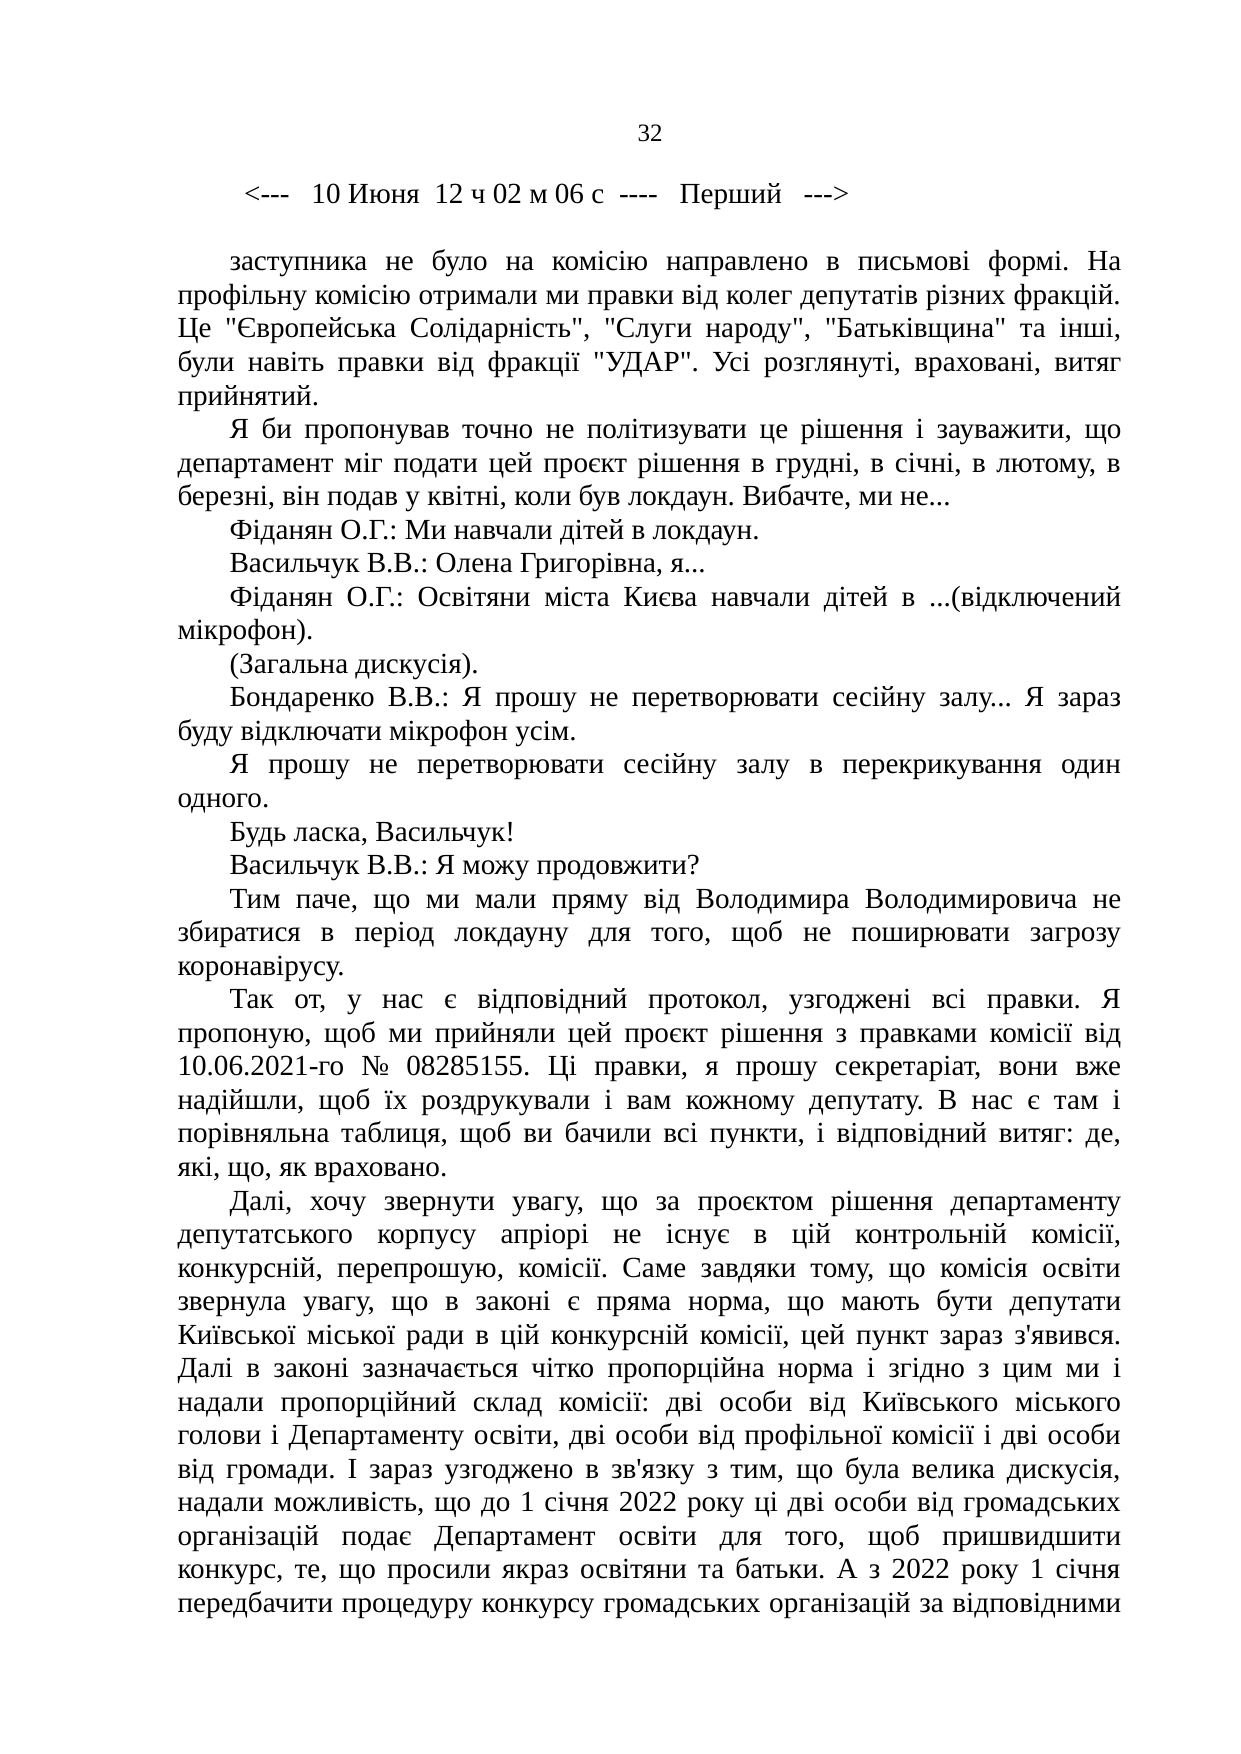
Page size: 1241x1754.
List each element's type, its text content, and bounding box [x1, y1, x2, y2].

text Будь ласка, Васильчук! [177, 814, 1122, 847]
text Фіданян О.Г.: Освітяни міста Києва навчали дітей в ...(відключений мікрофон). [177, 579, 1122, 646]
text Тим паче, що ми мали пряму від Володимира Володимировича не збиратися в період локдауну для того, щоб не поширювати загрозу коронавірусу. [177, 881, 1122, 981]
text Я прошу не перетворювати сесійну залу в перекрикування один одного. [177, 747, 1122, 814]
text Так от, у нас є відповідний протокол, узгоджені всі правки. Я пропоную, щоб ми прийняли цей проєкт рішення з правками комісії від 10.06.2021-го № 08285155. Ці правки, я прошу секретаріат, вони вже надійшли, щоб їх роздрукували і вам кожному депутату. В нас є там і порівняльна таблиця, щоб ви бачили всі пункти, і відповідний витяг: де, які, що, як враховано. [177, 981, 1122, 1183]
text Бондаренко В.В.: Я прошу не перетворювати сесійну залу... Я зараз буду відключати мікрофон усім. [177, 679, 1122, 747]
text Васильчук В.В.: Я можу продовжити? [177, 847, 1122, 881]
text (Загальна дискусія). [177, 646, 1122, 679]
text <--- 10 Июня 12 ч 02 м 06 с ---- Перший ---> [177, 176, 1122, 210]
text Далі, хочу звернути увагу, що за проєктом рішення департаменту депутатського корпусу апріорі не існує в цій контрольній комісії, конкурсній, перепрошую, комісії. Саме завдяки тому, що комісія освіти звернула увагу, що в законі є пряма норма, що мають бути депутати Київської міської ради в цій конкурсній комісії, цей пункт зараз з'явився. Далі в законі зазначається чітко пропорційна норма і згідно з цим ми і надали пропорційний склад комісії: дві особи від Київського міського голови і Департаменту освіти, дві особи від профільної комісії і дві особи від громади. І зараз узгоджено в зв'язку з тим, що була велика дискусія, надали можливість, що до 1 січня 2022 року ці дві особи від громадських організацій подає Департамент освіти для того, щоб пришвидшити конкурс, те, що просили якраз освітяни та батьки. А з 2022 року 1 січня передбачити процедуру конкурсу громадських організацій за відповідними [177, 1183, 1122, 1619]
text Васильчук В.В.: Олена Григорівна, я... [177, 545, 1122, 579]
text заступника не було на комісію направлено в письмові формі. На профільну комісію отримали ми правки від колег депутатів різних фракцій. Це "Європейська Солідарність", "Слуги народу", "Батьківщина" та інші, були навіть правки від фракції "УДАР". Усі розглянуті, враховані, витяг прийнятий. [177, 243, 1122, 411]
text Фіданян О.Г.: Ми навчали дітей в локдаун. [177, 512, 1122, 545]
text Я би пропонував точно не політизувати це рішення і зауважити, що департамент міг подати цей проєкт рішення в грудні, в січні, в лютому, в березні, він подав у квітні, коли був локдаун. Вибачте, ми не... [177, 411, 1122, 512]
